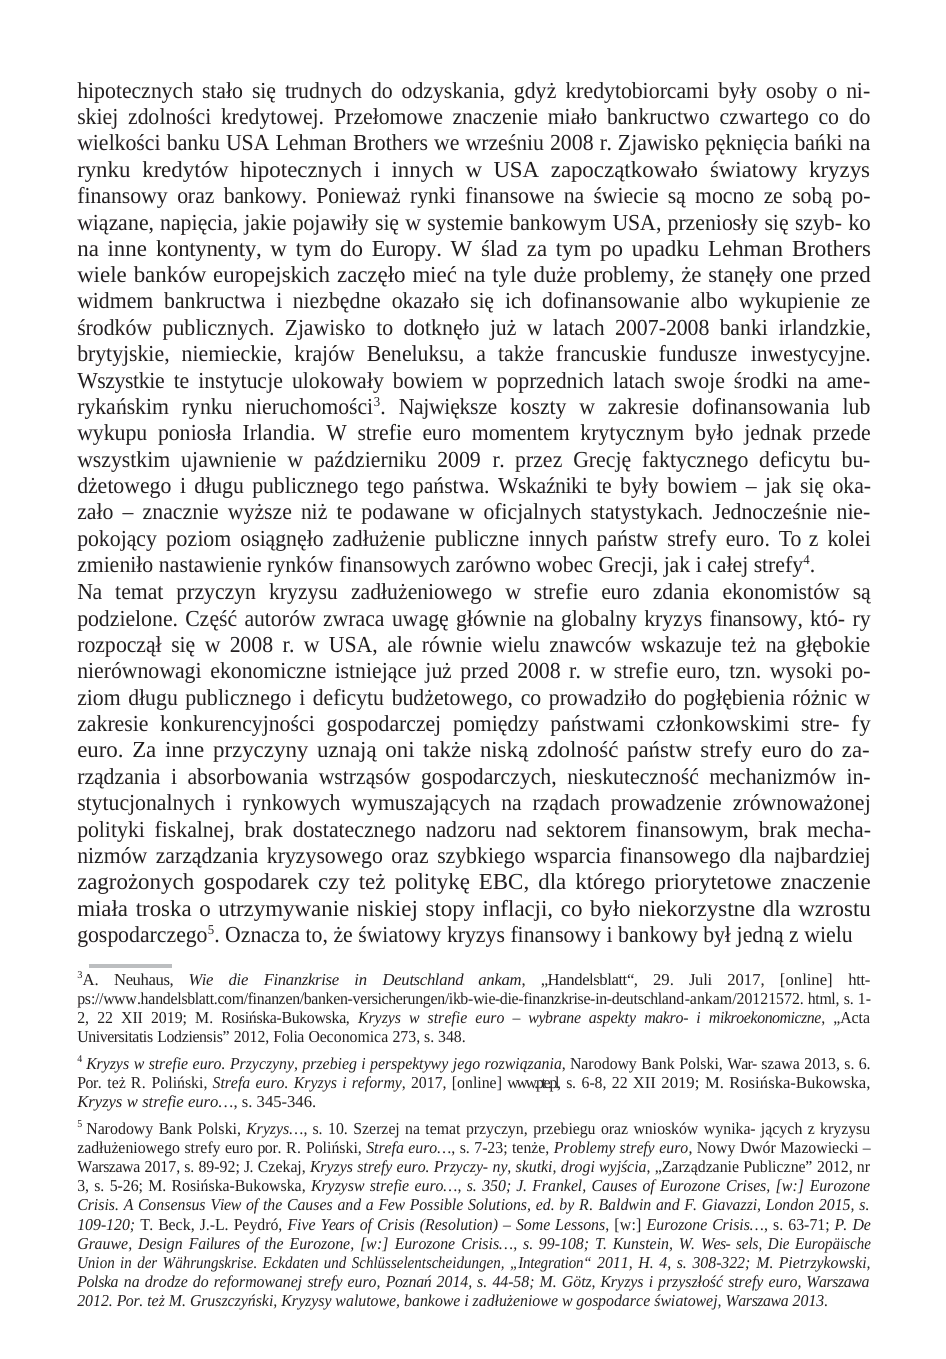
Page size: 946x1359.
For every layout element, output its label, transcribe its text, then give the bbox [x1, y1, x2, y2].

text 5 Narodowy Bank Polski, Kryzys…, s. 10. Szerzej na temat przyczyn, przebiegu oraz wniosków wynika- jących z kryzysu zadłużeniowego strefy euro por. R. Poliński, Strefa euro…, s. 7-23; tenże, Problemy strefy euro, Nowy Dwór Mazowiecki – Warszawa 2017, s. 89-92; J. Czekaj, Kryzys strefy euro. Przyczy- ny, skutki, drogi wyjścia, „Zarządzanie Publiczne” 2012, nr 3, s. 5-26; M. Rosińska-Bukowska, Kryzysw strefie euro…, s. 350; J. Frankel, Causes of Eurozone Crises, [w:] Eurozone Crisis. A Consensus View of the Causes and a Few Possible Solutions, ed. by R. Baldwin and F. Giavazzi, London 2015, s. 109-120; T. Beck, J.-L. Peydró, Five Years of Crisis (Resolution) – Some Lessons, [w:] Eurozone Crisis…, s. 63-71; P. De Grauwe, Design Failures of the Eurozone, [w:] Eurozone Crisis…, s. 99-108; T. Kunstein, W. Wes- sels, Die Europäische Union in der Währungskrise. Eckdaten und Schlüsselentscheidungen, „Integration“ 2011, H. 4, s. 308-322; M. Pietrzykowski, Polska na drodze do reformowanej strefy euro, Poznań 2014, s. 44-58; M. Götz, Kryzys i przyszłość strefy euro, Warszawa 2012. Por. też M. Gruszczyński, Kryzysy walutowe, bankowe i zadłużeniowe w gospodarce światowej, Warszawa 2013. [77, 1117, 871, 1310]
text 3A. Neuhaus, Wie die Finanzkrise in Deutschland ankam, „Handelsblatt“, 29. Juli 2017, [online] htt- ps://www.handelsblatt.com/finanzen/banken-versicherungen/ikb-wie-die-finanzkrise-in-deutschland-ankam/20121572. html, s. 1-2, 22 XII 2019; M. Rosińska-Bukowska, Kryzys w strefie euro – wybrane aspekty makro- i mikroekonomiczne, „Acta Universitatis Lodziensis” 2012, Folia Oeconomica 273, s. 348. [77, 947, 871, 1046]
text hipotecznych stało się trudnych do odzyskania, gdyż kredytobiorcami były osoby o ni- skiej zdolności kredytowej. Przełomowe znaczenie miało bankructwo czwartego co do wielkości banku USA Lehman Brothers we wrześniu 2008 r. Zjawisko pęknięcia bańki na rynku kredytów hipotecznych i innych w USA zapoczątkowało światowy kryzys finansowy oraz bankowy. Ponieważ rynki finansowe na świecie są mocno ze sobą po- wiązane, napięcia, jakie pojawiły się w systemie bankowym USA, przeniosły się szyb- ko na inne kontynenty, w tym do Europy. W ślad za tym po upadku Lehman Brothers wiele banków europejskich zaczęło mieć na tyle duże problemy, że stanęły one przed widmem bankructwa i niezbędne okazało się ich dofinansowanie albo wykupienie ze środków publicznych. Zjawisko to dotknęło już w latach 2007-2008 banki irlandzkie, brytyjskie, niemieckie, krajów Beneluksu, a także francuskie fundusze inwestycyjne. Wszystkie te instytucje ulokowały bowiem w poprzednich latach swoje środki na ame- rykańskim rynku nieruchomości3. Największe koszty w zakresie dofinansowania lub wykupu poniosła Irlandia. W strefie euro momentem krytycznym było jednak przede wszystkim ujawnienie w październiku 2009 r. przez Grecję faktycznego deficytu bu- dżetowego i długu publicznego tego państwa. Wskaźniki te były bowiem – jak się oka- zało – znacznie wyższe niż te podawane w oficjalnych statystykach. Jednocześnie nie- pokojący poziom osiągnęło zadłużenie publiczne innych państw strefy euro. To z kolei zmieniło nastawienie rynków finansowych zarówno wobec Grecji, jak i całej strefy4. [77, 77, 871, 577]
text Na temat przyczyn kryzysu zadłużeniowego w strefie euro zdania ekonomistów są podzielone. Część autorów zwraca uwagę głównie na globalny kryzys finansowy, któ- ry rozpoczął się w 2008 r. w USA, ale równie wielu znawców wskazuje też na głębokie nierównowagi ekonomiczne istniejące już przed 2008 r. w strefie euro, tzn. wysoki po- ziom długu publicznego i deficytu budżetowego, co prowadziło do pogłębienia różnic w zakresie konkurencyjności gospodarczej pomiędzy państwami członkowskimi stre- fy euro. Za inne przyczyny uznają oni także niską zdolność państw strefy euro do za- rządzania i absorbowania wstrząsów gospodarczych, nieskuteczność mechanizmów in- stytucjonalnych i rynkowych wymuszających na rządach prowadzenie zrównoważonej polityki fiskalnej, brak dostatecznego nadzoru nad sektorem finansowym, brak mecha- nizmów zarządzania kryzysowego oraz szybkiego wsparcia finansowego dla najbardziej zagrożonych gospodarek czy też politykę EBC, dla którego priorytetowe znaczenie miała troska o utrzymywanie niskiej stopy inflacji, co było niekorzystne dla wzrostu gospodarczego5. Oznacza to, że światowy kryzys finansowy i bankowy był jedną z wielu [77, 578, 871, 947]
text 4 Kryzys w strefie euro. Przyczyny, przebieg i perspektywy jego rozwiązania, Narodowy Bank Polski, War- szawa 2013, s. 6. Por. też R. Poliński, Strefa euro. Kryzys i reformy, 2017, [online] www.pte.pl, s. 6-8, 22 XII 2019; M. Rosińska-Bukowska, Kryzys w strefie euro…, s. 345-346. [77, 1052, 871, 1111]
